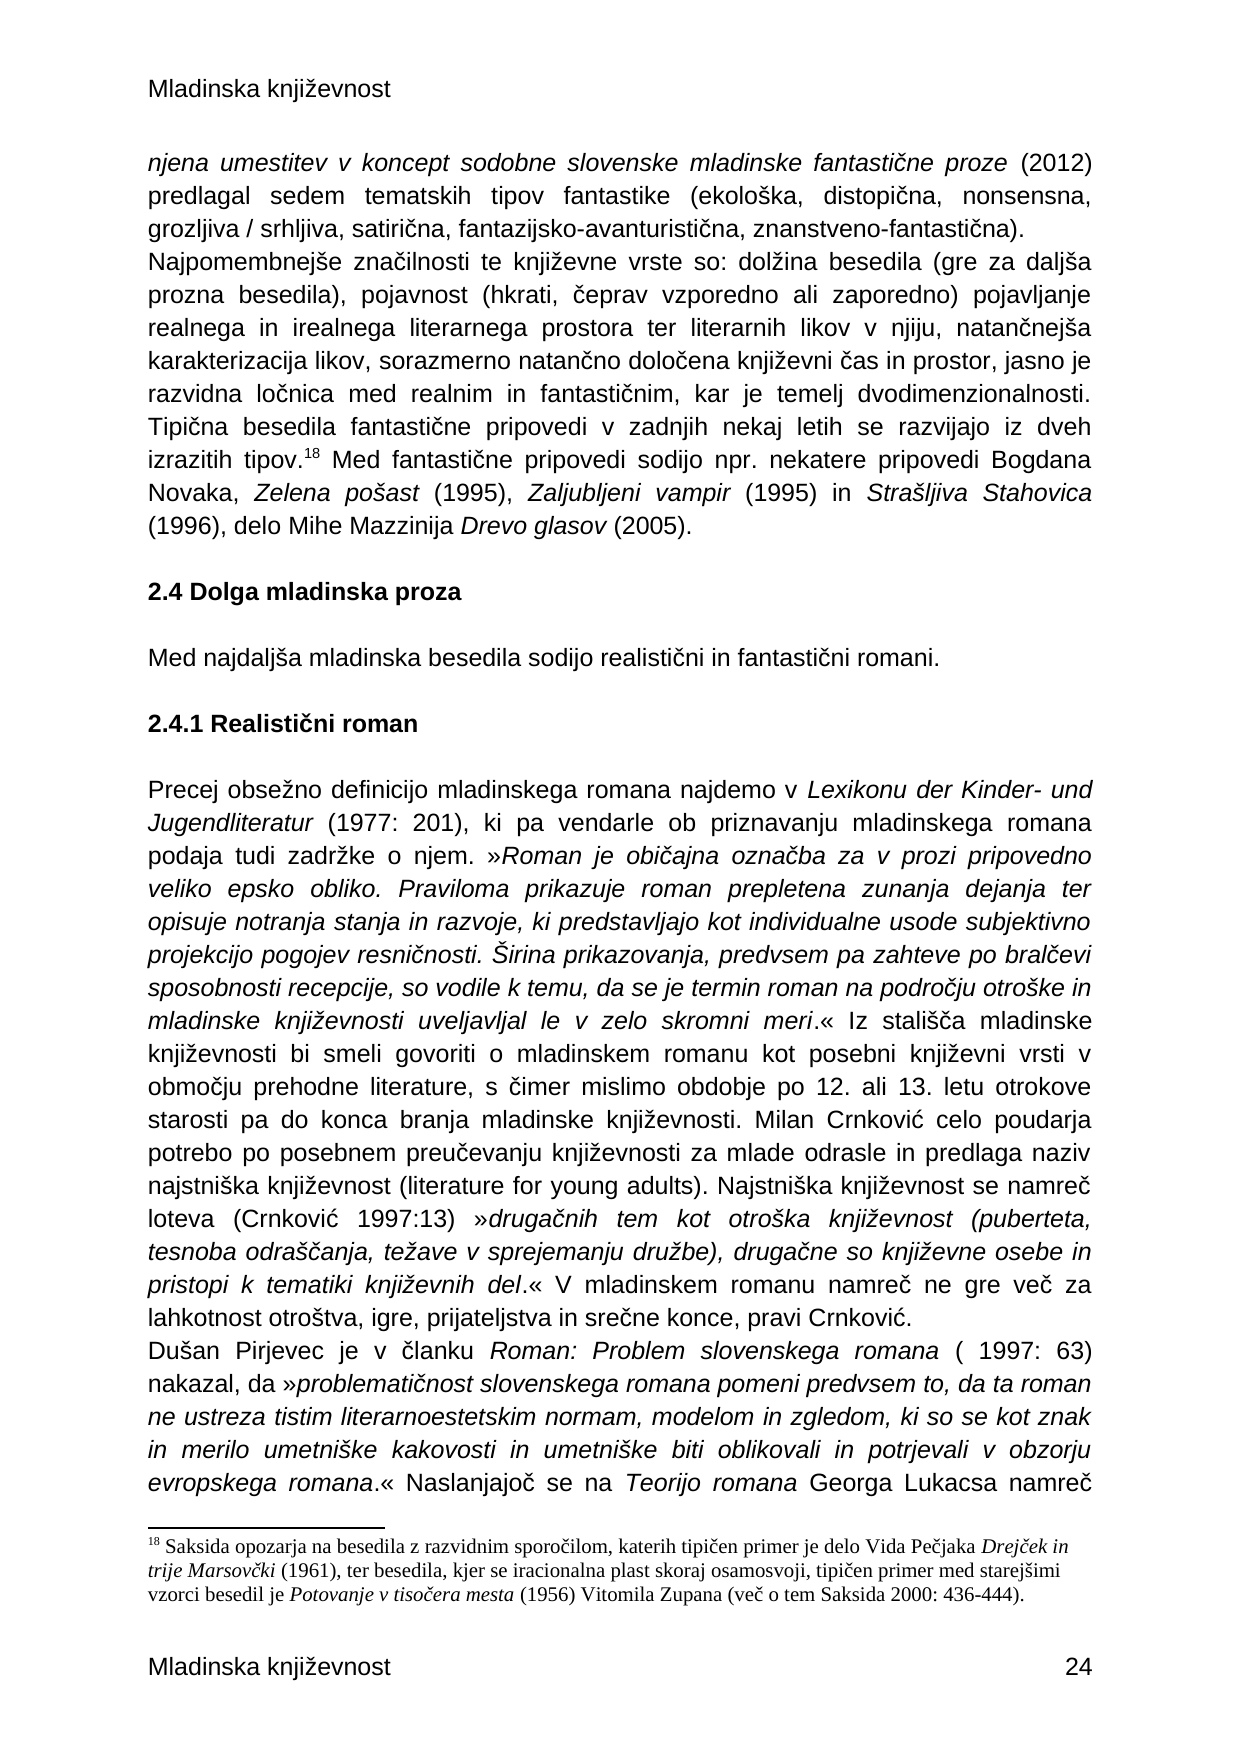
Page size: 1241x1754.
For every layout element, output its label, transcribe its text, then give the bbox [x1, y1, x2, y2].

text Najpomembnejše značilnosti te književne vrste so: dolžina besedila (gre za daljša prozna besedila), pojavnost (hkrati, čeprav vzporedno ali zaporedno) pojavljanje realnega in irealnega literarnega prostora ter literarnih likov v njiju, natančnejša karakterizacija likov, sorazmerno natančno določena književni čas in prostor, jasno je razvidna ločnica med realnim in fantastičnim, kar je temelj dvodimenzionalnosti. Tipična besedila fantastične pripovedi v zadnjih nekaj letih se razvijajo iz dveh izrazitih tipov. Med fantastične pripovedi sodijo npr. nekatere pripovedi Bogdana Novaka, Zelena pošast (1995), Zaljubljeni vampir (1995) in Strašljiva Stahovica (1996), delo Mihe Mazzinija Drevo glasov (2005). [148, 247, 1093, 539]
text 2.4 Dolga mladinska proza [148, 577, 1093, 606]
text 2.4.1 Realistični roman [148, 709, 1093, 738]
text njena umestitev v koncept sodobne slovenske mladinske fantastične proze (2012) predlagal sedem tematskih tipov fantastike (ekološka, distopična, nonsensna, grozljiva / srhljiva, satirična, fantazijsko-avanturistična, znanstveno-fantastična). [148, 148, 1093, 242]
text Precej obsežno definicijo mladinskega romana najdemo v Lexikonu der Kinder- und Jugendliteratur (1977: 201), ki pa vendarle ob priznavanju mladinskega romana podaja tudi zadržke o njem. »Roman je običajna označba za v prozi pripovedno veliko epsko obliko. Praviloma prikazuje roman prepletena zunanja dejanja ter opisuje notranja stanja in razvoje, ki predstavljajo kot individualne usode subjektivno projekcijo pogojev resničnosti. Širina prikazovanja, predvsem pa zahteve po bralčevi sposobnosti recepcije, so vodile k temu, da se je termin roman na področju otroške in mladinske književnosti uveljavljal le v zelo skromni meri.« Iz stališča mladinske književnosti bi smeli govoriti o mladinskem romanu kot posebni književni vrsti v območju prehodne literature, s čimer mislimo obdobje po 12. ali 13. letu otrokove starosti pa do konca branja mladinske književnosti. Milan Crnković celo poudarja potrebo po posebnem preučevanju književnosti za mlade odrasle in predlaga naziv najstniška književnost (literature for young adults). Najstniška književnost se namreč loteva (Crnković 1997:13) »drugačnih tem kot otroška književnost (puberteta, tesnoba odraščanja, težave v sprejemanju družbe), drugačne so književne osebe in pristopi k tematiki književnih del.« V mladinskem romanu namreč ne gre več za lahkotnost otroštva, igre, prijateljstva in srečne konce, pravi Crnković. [148, 775, 1093, 1332]
text Med najdaljša mladinska besedila sodijo realistični in fantastični romani. [148, 643, 1093, 672]
text Dušan Pirjevec je v članku Roman: Problem slovenskega romana ( 1997: 63) nakazal, da »problematičnost slovenskega romana pomeni predvsem to, da ta roman ne ustreza tistim literarnoestetskim normam, modelom in zgledom, ki so se kot znak in merilo umetniške kakovosti in umetniške biti oblikovali in potrjevali v obzorju evropskega romana.« Naslanjajoč se na Teorijo romana Georga Lukacsa namreč [148, 1336, 1093, 1497]
text Saksida opozarja na besedila z razvidnim sporočilom, katerih tipičen primer je delo Vida Pečjaka Drejček in trije Marsovčki (1961), ter besedila, kjer se iracionalna plast skoraj osamosvoji, tipičen primer med starejšimi vzorci besedil je Potovanje v tisočera mesta (1956) Vitomila Zupana (več o tem Saksida 2000: 436-444). [148, 1534, 1093, 1606]
